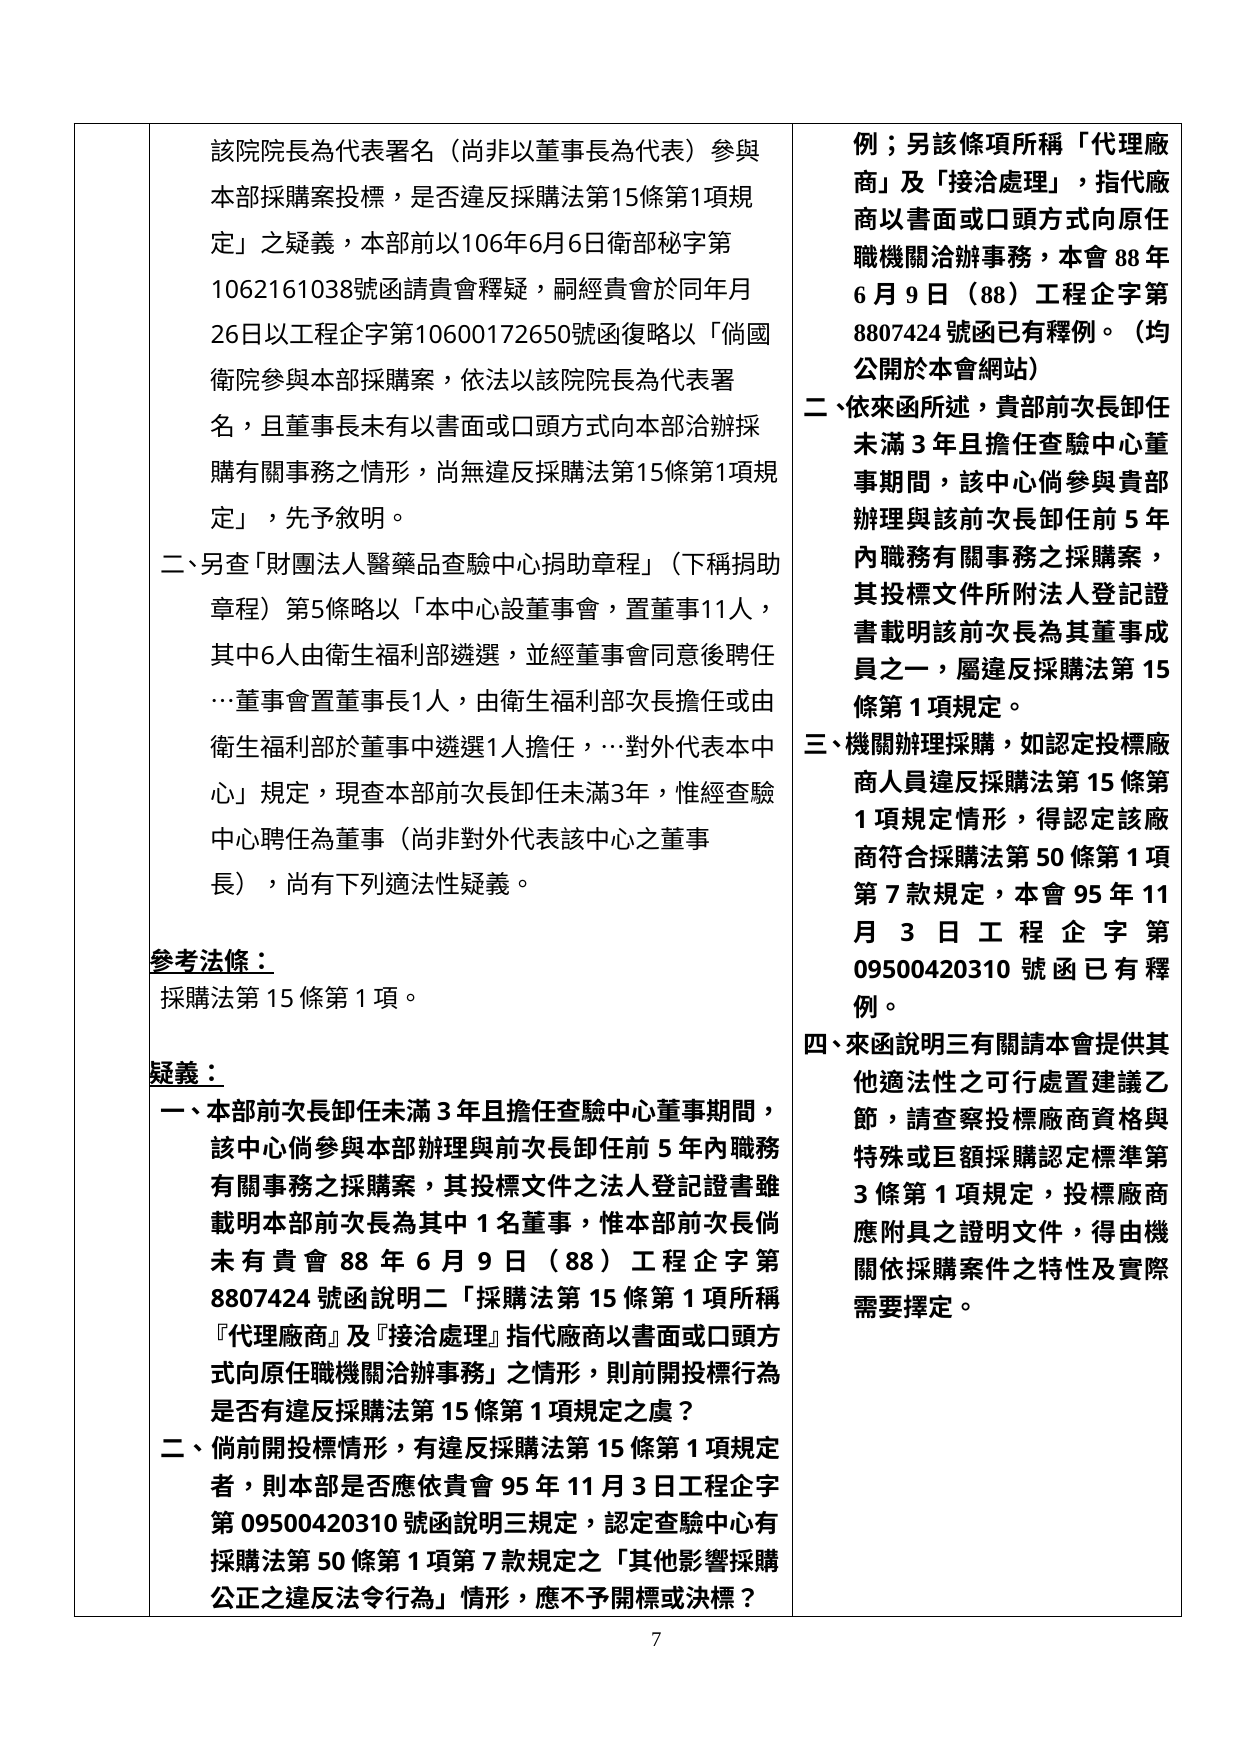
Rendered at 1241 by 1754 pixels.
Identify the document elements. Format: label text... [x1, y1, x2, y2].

table_cell 該院院長為代表署名（尚非以董事長為代表）參與本部採購案投標，是否違反採購法第15條第1項規定」之疑義，本部前以106年6月6日衛部秘字第1062161038號函請貴會釋疑，嗣經貴會於同年月26日以工程企字第10600172650號函復略以「倘國衛院參與本部採購案，依法以該院院長為代表署名，且董事長未有以書面或口頭方式向本部洽辦採購有關事務之情形，尚無違反採購法第15條第1項規定」，先予敘明。 二、另查「財團法人醫藥品查驗中心捐助章程」（下稱捐助章程）第5條略以「本中心設董事會，置董事11人，其中6人由衛生福利部遴選，並經董事會同意後聘任…董事會置董事長1人，由衛生福利部次長擔任或由衛生福利部於董事中遴選1人擔任，…對外代表本中心」規定，現查本部前次長卸任未滿3年，惟經查驗中心聘任為董事（尚非對外代表該中心之董事長），尚有下列適法性疑義。 參考法條： 採購法第15條第1項。 疑義： 一、本部前次長卸任未滿3年且擔任查驗中心董事期間，該中心倘參與本部辦理與前次長卸任前5年內職務有關事務之採購案，其投標文件之法人登記證書雖載明本部前次長為其中1名董事，惟本部前次長倘未有貴會88年6月9日（88）工程企字第8807424號函說明二「採購法第15條第1項所稱『代理廠商』及『接洽處理』指代廠商以書面或口頭方式向原任職機關洽辦事務」之情形，則前開投標行為是否有違反採購法第15條第1項規定之虞？ 二、倘前開投標情形，有違反採購法第15條第1項規定者，則本部是否應依貴會95年11月3日工程企字第09500420310號函說明三規定，認定查驗中心有採購法第50條第1項第7款規定之「其他影響採購公正之違反法令行為」情形，應不予開標或決標？ [150, 124, 792, 1616]
table_cell 例；另該條項所稱「代理廠商」及「接洽處理」，指代廠商以書面或口頭方式向原任職機關洽辦事務，本會88年6月9日（88）工程企字第8807424號函已有釋例。（均公開於本會網站） 二、依來函所述，貴部前次長卸任未滿3年且擔任查驗中心董事期間，該中心倘參與貴部辦理與該前次長卸任前5年內職務有關事務之採購案，其投標文件所附法人登記證書載明該前次長為其董事成員之一，屬違反採購法第15條第1項規定。 三、機關辦理採購，如認定投標廠商人員違反採購法第15條第1項規定情形，得認定該廠商符合採購法第50條第1項第7款規定，本會95年11月3日工程企字第09500420310號函已有釋例。 四、來函說明三有關請本會提供其他適法性之可行處置建議乙節，請查察投標廠商資格與特殊或巨額採購認定標準第3條第1項規定，投標廠商應附具之證明文件，得由機關依採購案件之特性及實際需要擇定。 [793, 124, 1181, 1616]
table_cell [75, 124, 149, 1616]
